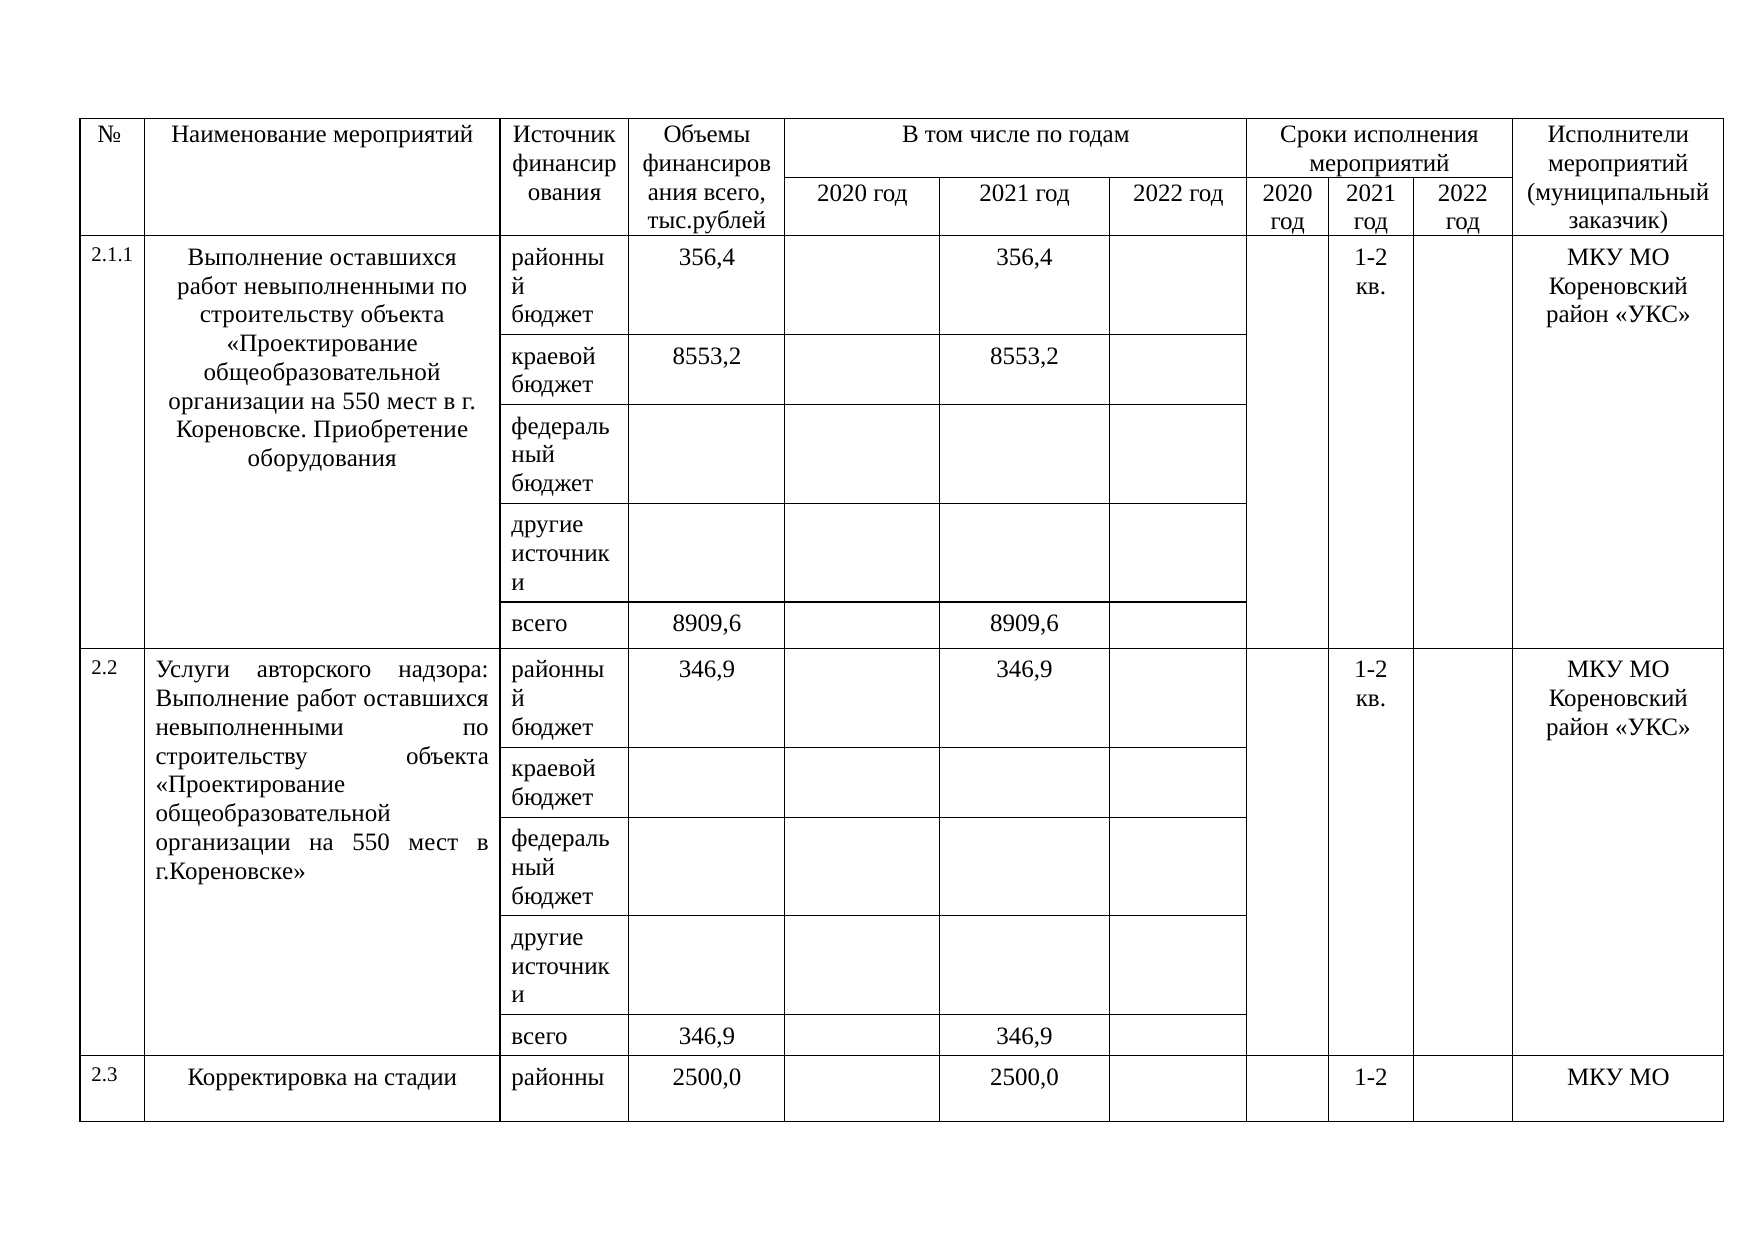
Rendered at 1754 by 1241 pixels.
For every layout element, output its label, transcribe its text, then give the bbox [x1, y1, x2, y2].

table_cell 2020 год [1247, 178, 1328, 235]
table_cell Услуги авторского надзора: Выполнение работ оставшихся невыполненными по строительству объекта «Проектирование общеобразовательной организации на 550 мест в г.Кореновске» [145, 649, 499, 1055]
table_header Объемы финансирования всего, тыс.рублей [629, 119, 784, 235]
table_cell 2.3 [81, 1056, 144, 1121]
table_cell 346,9 [629, 649, 784, 747]
table_cell районный бюджет [501, 236, 628, 334]
table_header Наименование мероприятий [145, 119, 499, 235]
table_cell Выполнение оставшихся работ невыполненными по строительству объекта «Проектирование общеобразовательной организации на 550 мест в г. Кореновске. Приобретение оборудования [145, 236, 499, 648]
table_cell районны [501, 1056, 628, 1121]
table_cell [785, 818, 939, 915]
table_cell 8909,6 [940, 603, 1109, 648]
table_cell другие источники [501, 504, 628, 601]
table_cell [629, 916, 784, 1014]
table_cell [785, 603, 939, 648]
table_cell другие источники [501, 916, 628, 1014]
table_cell [1414, 236, 1512, 648]
table_cell МКУ МО Кореновский район «УКС» [1513, 649, 1723, 1055]
table_cell [629, 748, 784, 817]
table_cell 2020 год [785, 178, 939, 235]
table_cell 8553,2 [940, 335, 1109, 404]
table_header Сроки исполнения мероприятий [1247, 119, 1512, 177]
table_cell [940, 504, 1109, 601]
table_cell районный бюджет [501, 649, 628, 747]
table_cell 356,4 [940, 236, 1109, 334]
table_cell [1110, 603, 1246, 648]
table_cell [940, 405, 1109, 503]
table_cell МКУ МО Кореновский район «УКС» [1513, 236, 1723, 648]
table_cell [1247, 236, 1328, 648]
table_cell [629, 405, 784, 503]
table_cell [785, 504, 939, 601]
table_cell 1-2 кв. [1329, 236, 1413, 648]
table_cell 8909,6 [629, 603, 784, 648]
table_cell [1110, 748, 1246, 817]
table_cell 346,9 [940, 649, 1109, 747]
table_cell 2021 год [940, 178, 1109, 235]
table_cell [1110, 1015, 1246, 1055]
table_cell [785, 1015, 939, 1055]
table_cell МКУ МО [1513, 1056, 1723, 1121]
table_cell [940, 748, 1109, 817]
table_cell [785, 335, 939, 404]
table_cell [629, 818, 784, 915]
table_cell [1414, 649, 1512, 1055]
table_cell [1247, 649, 1328, 1055]
table_cell всего [501, 1015, 628, 1055]
table_header Исполнители мероприятий (муниципальный заказчик) [1513, 119, 1723, 235]
table_cell 1-2 [1329, 1056, 1413, 1121]
table_cell федеральный бюджет [501, 818, 628, 915]
table_cell [1247, 1056, 1328, 1121]
table_cell [785, 405, 939, 503]
table_cell краевой бюджет [501, 748, 628, 817]
table_cell [785, 1056, 939, 1121]
table_cell [1110, 335, 1246, 404]
table_cell [1110, 405, 1246, 503]
table_cell [1110, 649, 1246, 747]
table_cell 346,9 [940, 1015, 1109, 1055]
table_cell 2.1.1 [81, 236, 144, 648]
table_cell [1110, 818, 1246, 915]
table_cell [1110, 504, 1246, 601]
table_cell 2500,0 [629, 1056, 784, 1121]
table_cell [1110, 236, 1246, 334]
table_cell всего [501, 603, 628, 648]
table_header Источник финансирования [501, 119, 628, 235]
table_cell [785, 649, 939, 747]
table_cell федеральный бюджет [501, 405, 628, 503]
table_cell [1110, 1056, 1246, 1121]
table_cell [785, 916, 939, 1014]
table_cell [940, 916, 1109, 1014]
table_cell 2500,0 [940, 1056, 1109, 1121]
table_cell [940, 818, 1109, 915]
table_cell [785, 748, 939, 817]
table_cell [629, 504, 784, 601]
table_header В том числе по годам [785, 119, 1246, 177]
table_cell 2022 год [1110, 178, 1246, 235]
table_cell 1-2 кв. [1329, 649, 1413, 1055]
table_cell 2022 год [1414, 178, 1512, 235]
table_cell 346,9 [629, 1015, 784, 1055]
table_cell [785, 236, 939, 334]
table_cell 2.2 [81, 649, 144, 1055]
table_cell [1414, 1056, 1512, 1121]
table_header № [81, 119, 144, 235]
table_cell Корректировка на стадии [145, 1056, 499, 1121]
table_cell 2021 год [1329, 178, 1413, 235]
table_cell 356,4 [629, 236, 784, 334]
table_cell 8553,2 [629, 335, 784, 404]
table_cell [1110, 916, 1246, 1014]
table_cell краевой бюджет [501, 335, 628, 404]
